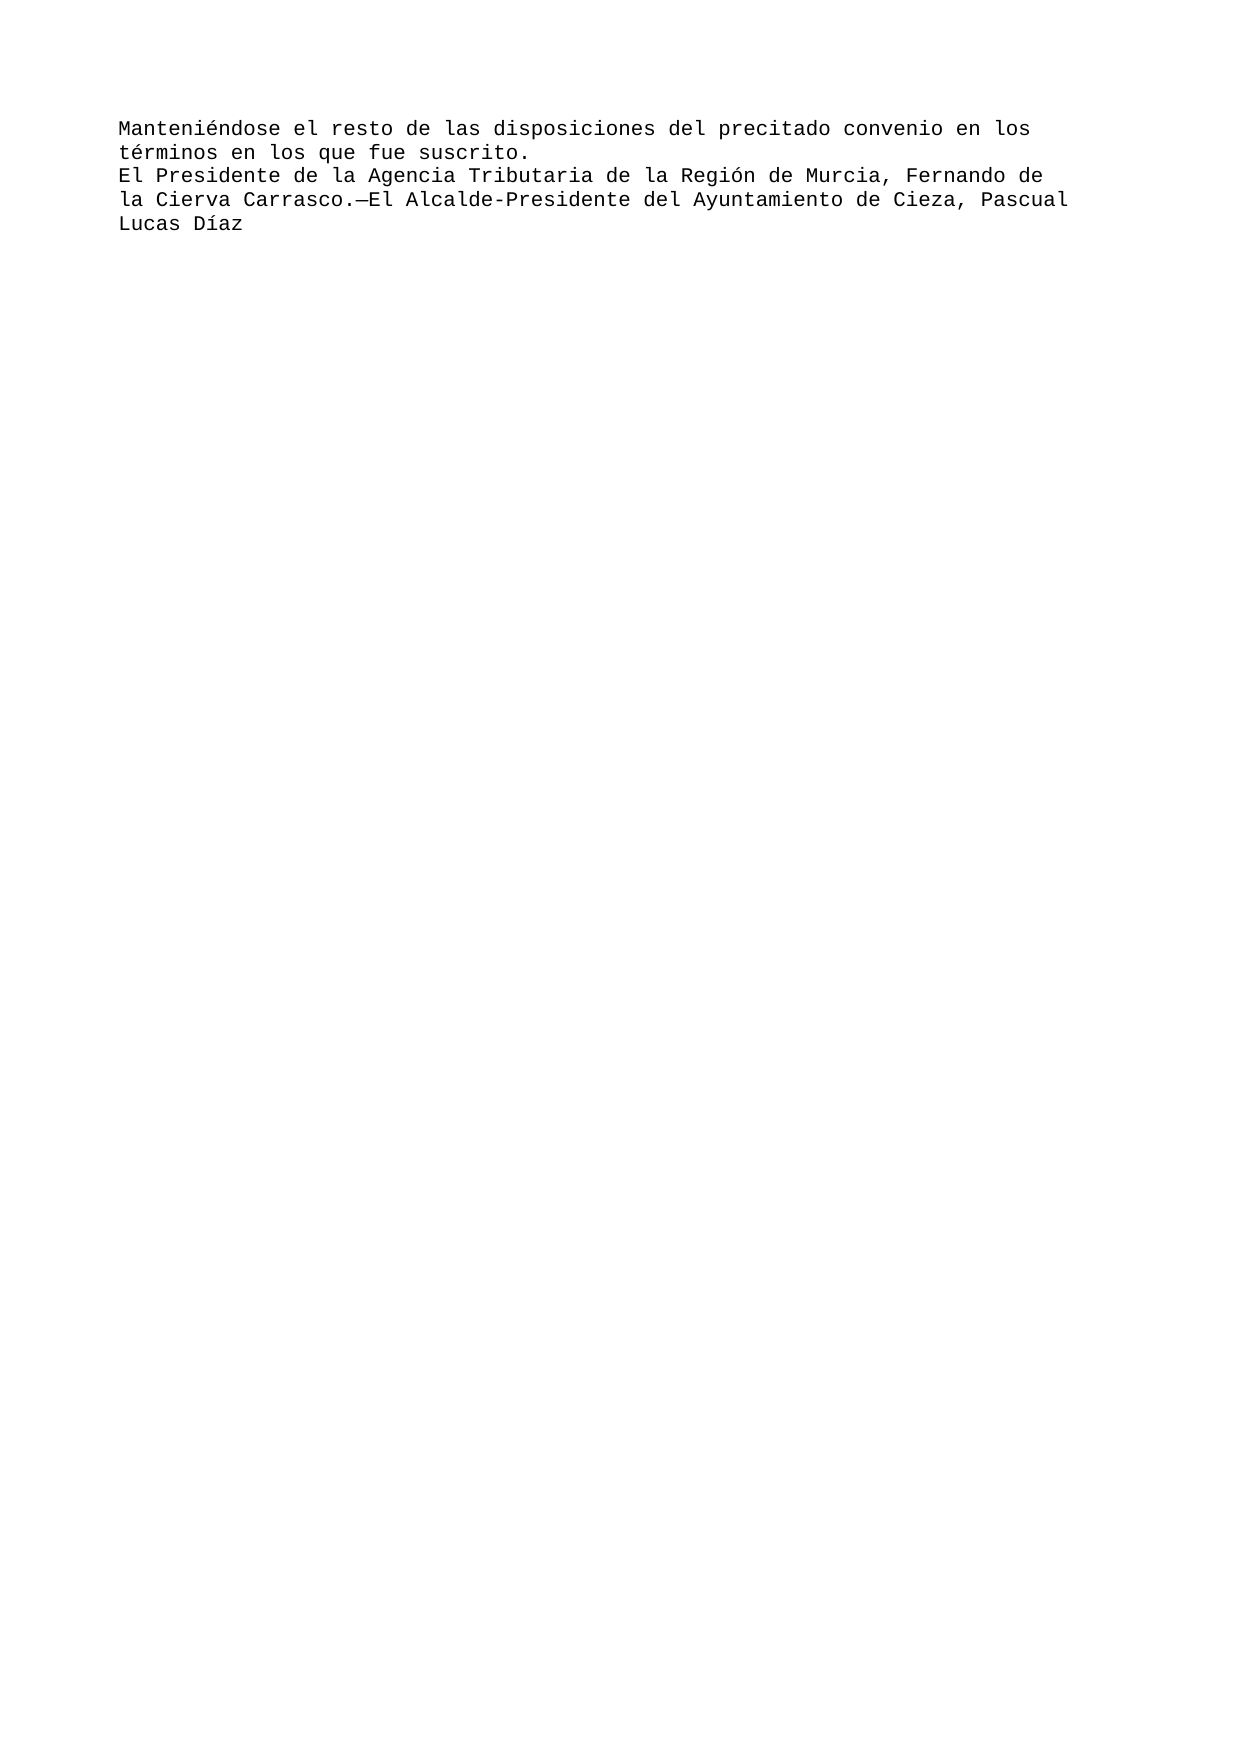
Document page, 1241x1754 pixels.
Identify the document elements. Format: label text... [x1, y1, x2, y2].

text términos en los que fue suscrito. [118, 142, 1122, 165]
text Lucas Díaz [118, 213, 1122, 236]
text El Presidente de la Agencia Tributaria de la Región de Murcia, Fernando de [118, 165, 1122, 189]
text la Cierva Carrasco.—El Alcalde-Presidente del Ayuntamiento de Cieza, Pascual [118, 189, 1122, 213]
text Manteniéndose el resto de las disposiciones del precitado convenio en los [118, 118, 1122, 142]
